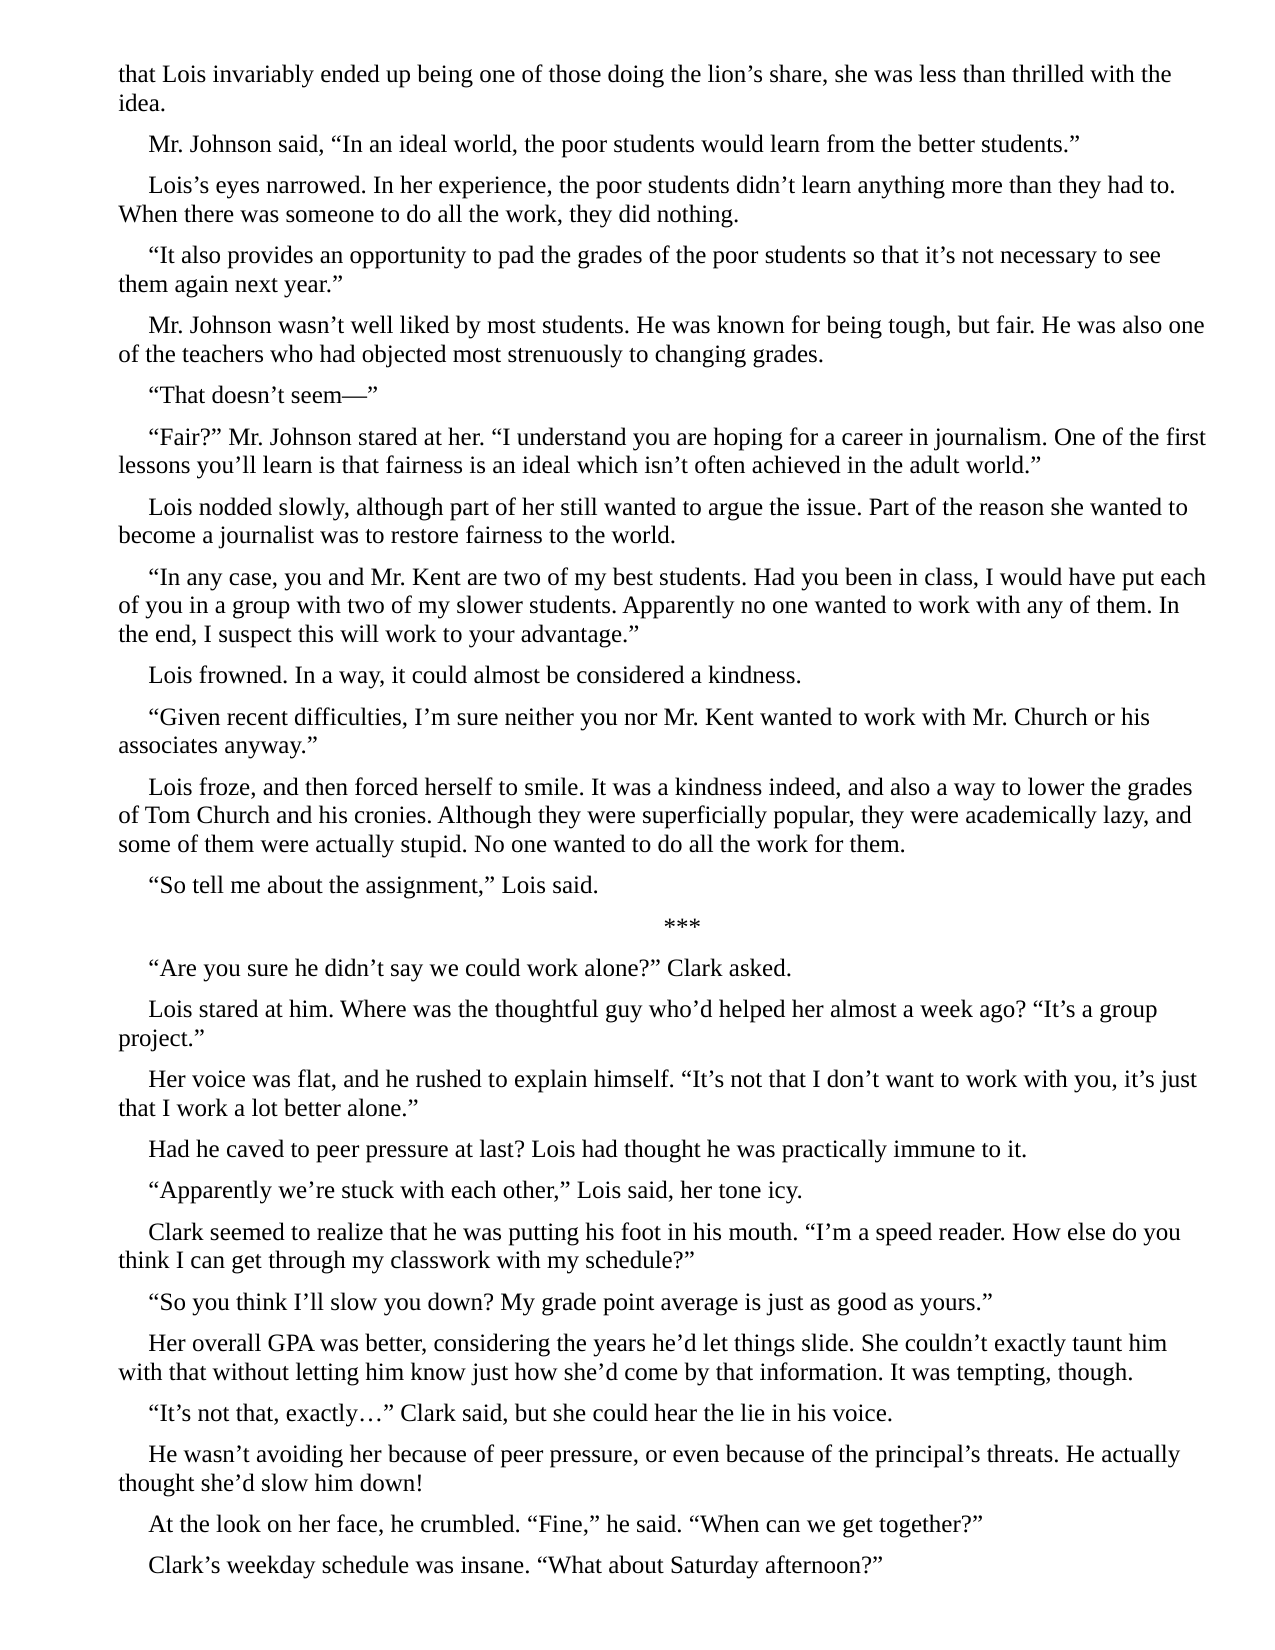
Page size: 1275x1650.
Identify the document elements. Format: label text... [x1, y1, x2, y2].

text “In any case, you and Mr. Kent are two of my best students. Had you been in class, I would have put each of you in a group with two of my slower students. Apparently no one wanted to work with any of them. In the end, I suspect this will work to your advantage.” [118, 562, 1216, 648]
text “Apparently we’re stuck with each other,” Lois said, her tone icy. [118, 1175, 1216, 1204]
text Her overall GPA was better, considering the years he’d let things slide. She couldn’t exactly taunt him with that without letting him know just how she’d come by that information. It was tempting, though. [118, 1328, 1216, 1385]
text “So you think I’ll slow you down? My grade point average is just as good as yours.” [118, 1287, 1216, 1315]
text Lois frowned. In a way, it could almost be considered a kindness. [118, 660, 1216, 689]
text “So tell me about the assignment,” Lois said. [118, 870, 1216, 899]
text Mr. Johnson said, “In an ideal world, the poor students would learn from the better students.” [118, 129, 1216, 158]
text Her voice was flat, and he rushed to explain himself. “It’s not that I don’t want to work with you, it’s just that I work a lot better alone.” [118, 1064, 1216, 1122]
text At the look on her face, he crumbled. “Fine,” he said. “When can we get together?” [118, 1509, 1216, 1538]
text He wasn’t avoiding her because of peer pressure, or even because of the principal’s threats. He actually thought she’d slow him down! [118, 1439, 1216, 1497]
text Lois nodded slowly, although part of her still wanted to argue the issue. Part of the reason she wanted to become a journalist was to restore fairness to the world. [118, 492, 1216, 549]
text Lois stared at him. Where was the thoughtful guy who’d helped her almost a week ago? “It’s a group project.” [118, 994, 1216, 1052]
text “It’s not that, exactly…” Clark said, but she could hear the lie in his voice. [118, 1398, 1216, 1427]
text that Lois invariably ended up being one of those doing the lion’s share, she was less than thrilled with the idea. [118, 59, 1216, 117]
text “Given recent difficulties, I’m sure neither you nor Mr. Kent wanted to work with Mr. Church or his associates anyway.” [118, 702, 1216, 759]
text Clark’s weekday schedule was insane. “What about Saturday afternoon?” [118, 1550, 1216, 1579]
text *** [118, 912, 1216, 940]
text Lois’s eyes narrowed. In her experience, the poor students didn’t learn anything more than they had to. When there was someone to do all the work, they did nothing. [118, 170, 1216, 228]
text Had he caved to peer pressure at last? Lois had thought he was practically immune to it. [118, 1134, 1216, 1163]
text Clark seemed to realize that he was putting his foot in his mouth. “I’m a speed reader. How else do you think I can get through my classwork with my schedule?” [118, 1217, 1216, 1274]
text “Fair?” Mr. Johnson stared at her. “I understand you are hoping for a career in journalism. One of the first lessons you’ll learn is that fairness is an ideal which isn’t often achieved in the adult world.” [118, 422, 1216, 479]
text “Are you sure he didn’t say we could work alone?” Clark asked. [118, 953, 1216, 982]
text “It also provides an opportunity to pad the grades of the poor students so that it’s not necessary to see them again next year.” [118, 240, 1216, 298]
text Mr. Johnson wasn’t well liked by most students. He was known for being tough, but fair. He was also one of the teachers who had objected most strenuously to changing grades. [118, 310, 1216, 368]
text Lois froze, and then forced herself to smile. It was a kindness indeed, and also a way to lower the grades of Tom Church and his cronies. Although they were superficially popular, they were academically lazy, and some of them were actually stupid. No one wanted to do all the work for them. [118, 772, 1216, 858]
text “That doesn’t seem—” [118, 380, 1216, 409]
